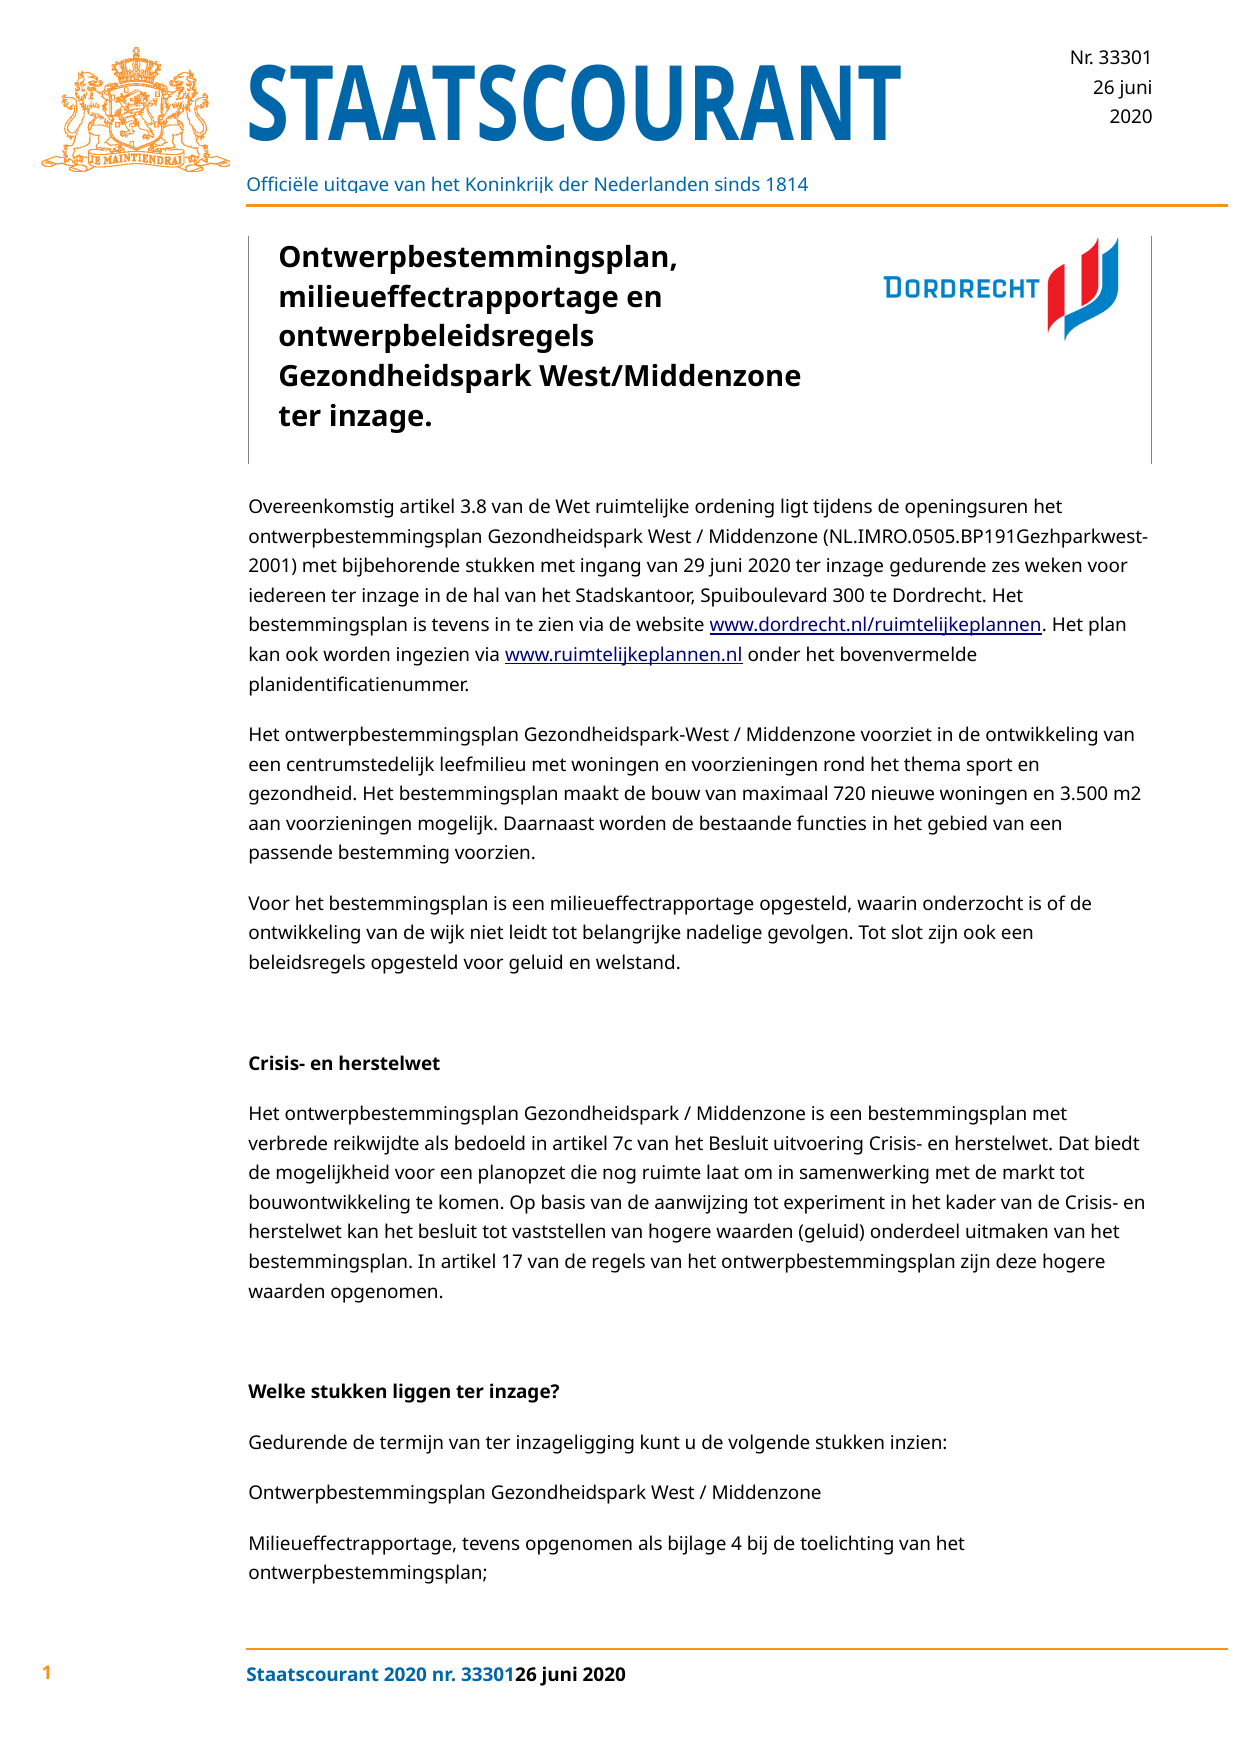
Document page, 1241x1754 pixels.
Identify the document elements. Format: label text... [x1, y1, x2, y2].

text Overeenkomstig artikel 3.8 van de Wet ruimtelijke ordening ligt tijdens de openingsuren het ontwerpbestemmingsplan Gezondheidspark West / Middenzone (NL.IMRO.0505.BP191Gezhparkwest-2001) met bijbehorende stukken met ingang van 29 juni 2020 ter inzage gedurende zes weken voor iedereen ter inzage in de hal van het Stadskantoor, Spuiboulevard 300 te Dordrecht. Het bestemmingsplan is tevens in te zien via de website www.dordrecht.nl/ruimtelijkeplannen. Het plan kan ook worden ingezien via www.ruimtelijkeplannen.nl onder het bovenvermelde planidentificatienummer. [248, 493, 1152, 697]
text Het ontwerpbestemmingsplan Gezondheidspark / Middenzone is een bestemmingsplan met verbrede reikwijdte als bedoeld in artikel 7c van het Besluit uitvoering Crisis- en herstelwet. Dat biedt de mogelijkheid voor een planopzet die nog ruimte laat om in samenwerking met de markt tot bouwontwikkeling te komen. Op basis van de aanwijzing tot experiment in het kader van de Crisis- en herstelwet kan het besluit tot vaststellen van hogere waarden (geluid) onderdeel uitmaken van het bestemmingsplan. In artikel 17 van de regels van het ontwerpbestemmingsplan zijn deze hogere waarden opgenomen. [248, 1100, 1152, 1304]
text Het ontwerpbestemmingsplan Gezondheidspark-West / Middenzone voorziet in de ontwikkeling van een centrumstedelijk leefmilieu met woningen en voorzieningen rond het thema sport en gezondheid. Het bestemmingsplan maakt de bouw van maximaal 720 nieuwe woningen en 3.500 m2 aan voorzieningen mogelijk. Daarnaast worden de bestaande functies in het gebied van een passende bestemming voorzien. [248, 721, 1152, 865]
text Crisis- en herstelwet [248, 1050, 1152, 1076]
text Gedurende de termijn van ter inzageligging kunt u de volgende stukken inzien: [248, 1429, 1152, 1455]
text Voor het bestemmingsplan is een milieueffectrapportage opgesteld, waarin onderzocht is of de ontwikkeling van de wijk niet leidt tot belangrijke nadelige gevolgen. Tot slot zijn ook een beleidsregels opgesteld voor geluid en welstand. [248, 890, 1152, 975]
table_header [850, 236, 1151, 464]
text Welke stukken liggen ter inzage? [248, 1379, 1152, 1404]
picture [882, 236, 1119, 341]
text Ontwerpbestemmingsplan Gezondheidspark West / Middenzone [248, 1479, 1152, 1505]
picture [41, 47, 231, 172]
table_header Ontwerpbestemmingsplan, milieueffectrapportage en ontwerpbeleidsregels Gezondheidspark West/Middenzone ter inzage. [249, 236, 850, 464]
text Milieueffectrapportage, tevens opgenomen als bijlage 4 bij de toelichting van het ontwerpbestemmingsplan; [248, 1530, 1152, 1585]
